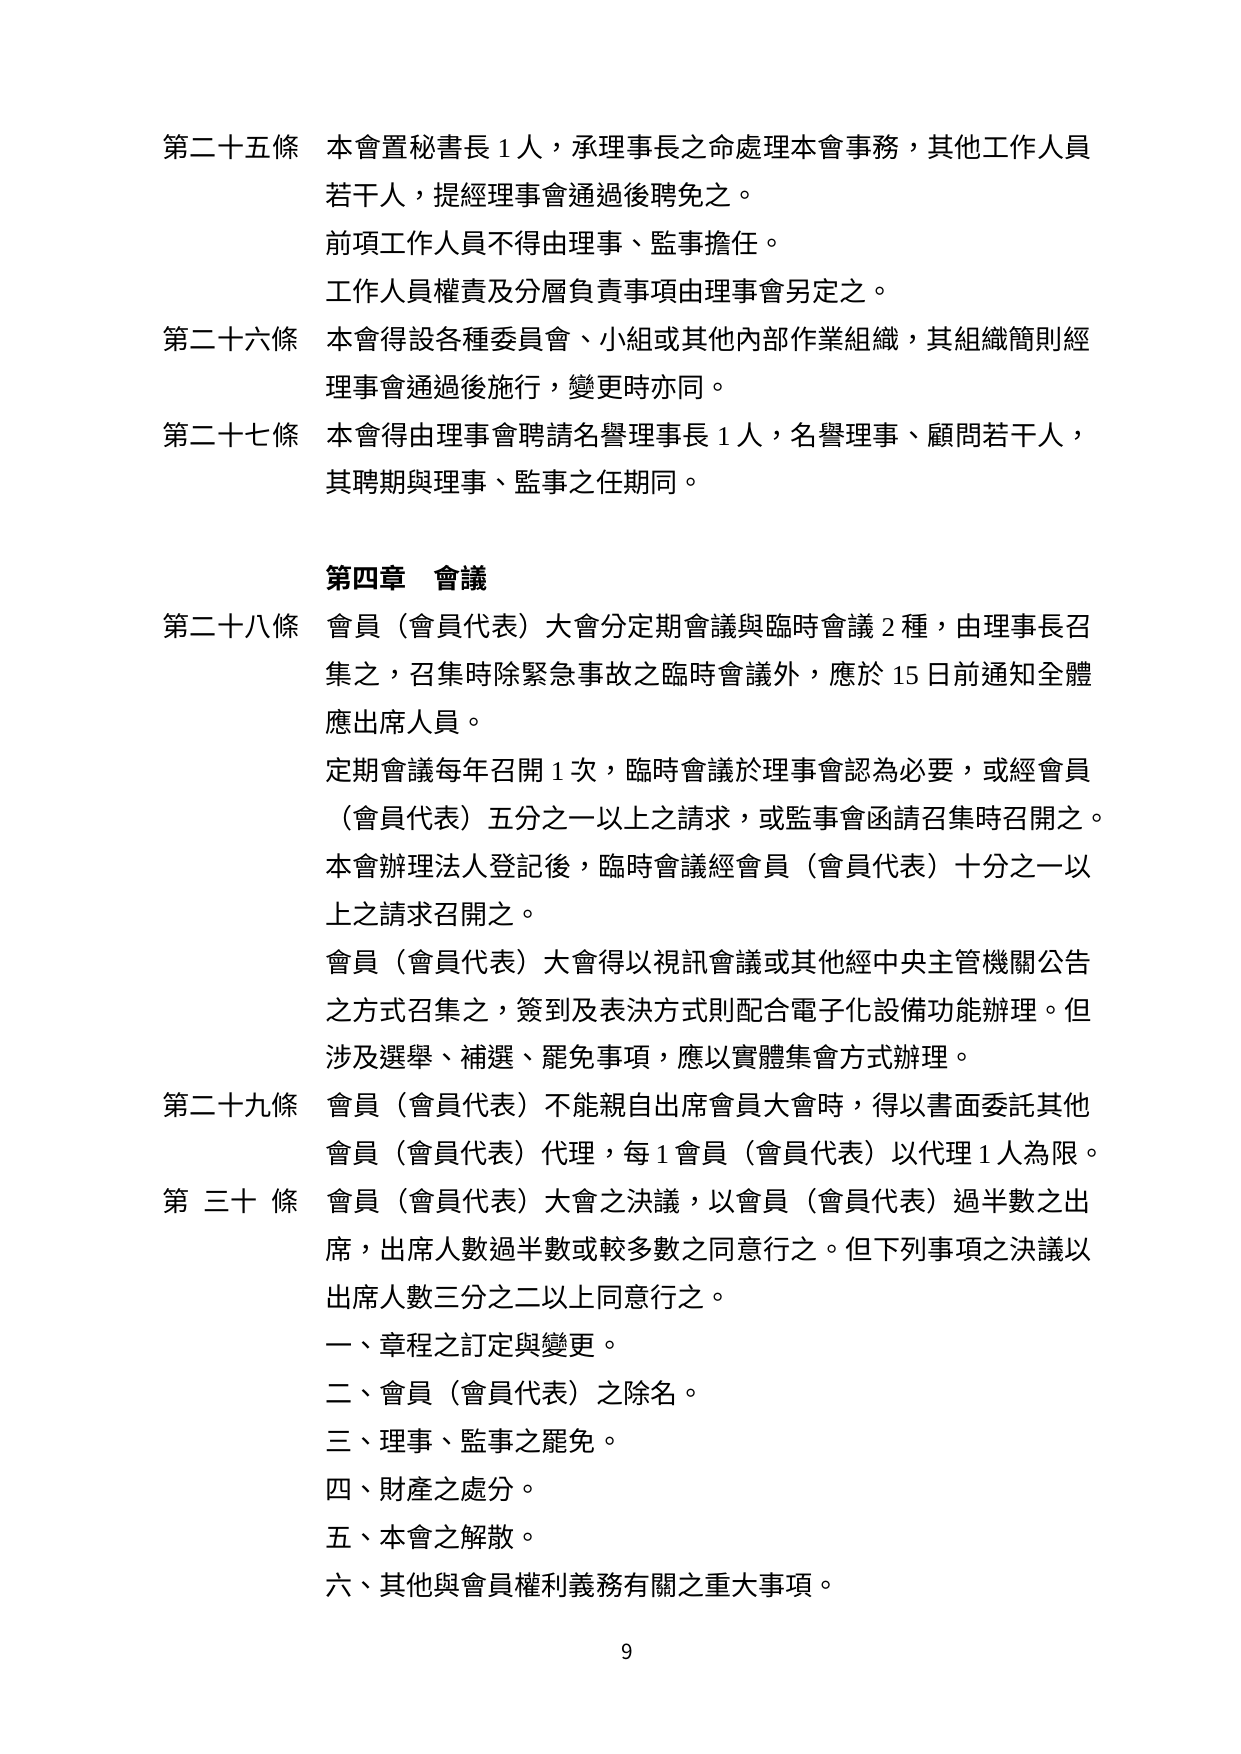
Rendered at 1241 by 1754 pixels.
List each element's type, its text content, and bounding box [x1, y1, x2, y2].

text 三、理事、監事之罷免。 [325, 1413, 1092, 1461]
text 四、財產之處分。 [325, 1461, 1092, 1509]
text 第二十七條 本會得由理事會聘請名譽理事長1人，名譽理事、顧問若干人，其聘期與理事、監事之任期同。 [162, 407, 1092, 502]
text 定期會議每年召開1次，臨時會議於理事會認為必要，或經會員（會員代表）五分之一以上之請求，或監事會函請召集時召開之。 [325, 742, 1092, 838]
text 第二十五條 本會置秘書長1人，承理事長之命處理本會事務，其他工作人員若干人，提經理事會通過後聘免之。 [162, 119, 1092, 215]
text 六、其他與會員權利義務有關之重大事項。 [325, 1557, 1092, 1604]
text 第 三十 條 會員（會員代表）大會之決議，以會員（會員代表）過半數之出席，出席人數過半數或較多數之同意行之。但下列事項之決議以出席人數三分之二以上同意行之。 [162, 1173, 1092, 1317]
text 二、會員（會員代表）之除名。 [325, 1365, 1092, 1413]
text 工作人員權責及分層負責事項由理事會另定之。 [325, 263, 1092, 311]
text 第二十八條 會員（會員代表）大會分定期會議與臨時會議2種，由理事長召集之，召集時除緊急事故之臨時會議外，應於15日前通知全體應出席人員。 [162, 598, 1092, 742]
text 會員（會員代表）大會得以視訊會議或其他經中央主管機關公告之方式召集之，簽到及表決方式則配合電子化設備功能辦理。但涉及選舉、補選、罷免事項，應以實體集會方式辦理。 [325, 934, 1092, 1077]
text 本會辦理法人登記後，臨時會議經會員（會員代表）十分之一以上之請求召開之。 [325, 838, 1092, 934]
text 第二十九條 會員（會員代表）不能親自出席會員大會時，得以書面委託其他會員（會員代表）代理，每1會員（會員代表）以代理1人為限。 [162, 1077, 1092, 1173]
text 五、本會之解散。 [325, 1509, 1092, 1557]
text 一、章程之訂定與變更。 [325, 1317, 1092, 1365]
text 第二十六條 本會得設各種委員會、小組或其他內部作業組織，其組織簡則經理事會通過後施行，變更時亦同。 [162, 311, 1092, 407]
text 前項工作人員不得由理事、監事擔任。 [325, 215, 1092, 263]
text 第四章 會議 [162, 550, 1092, 598]
